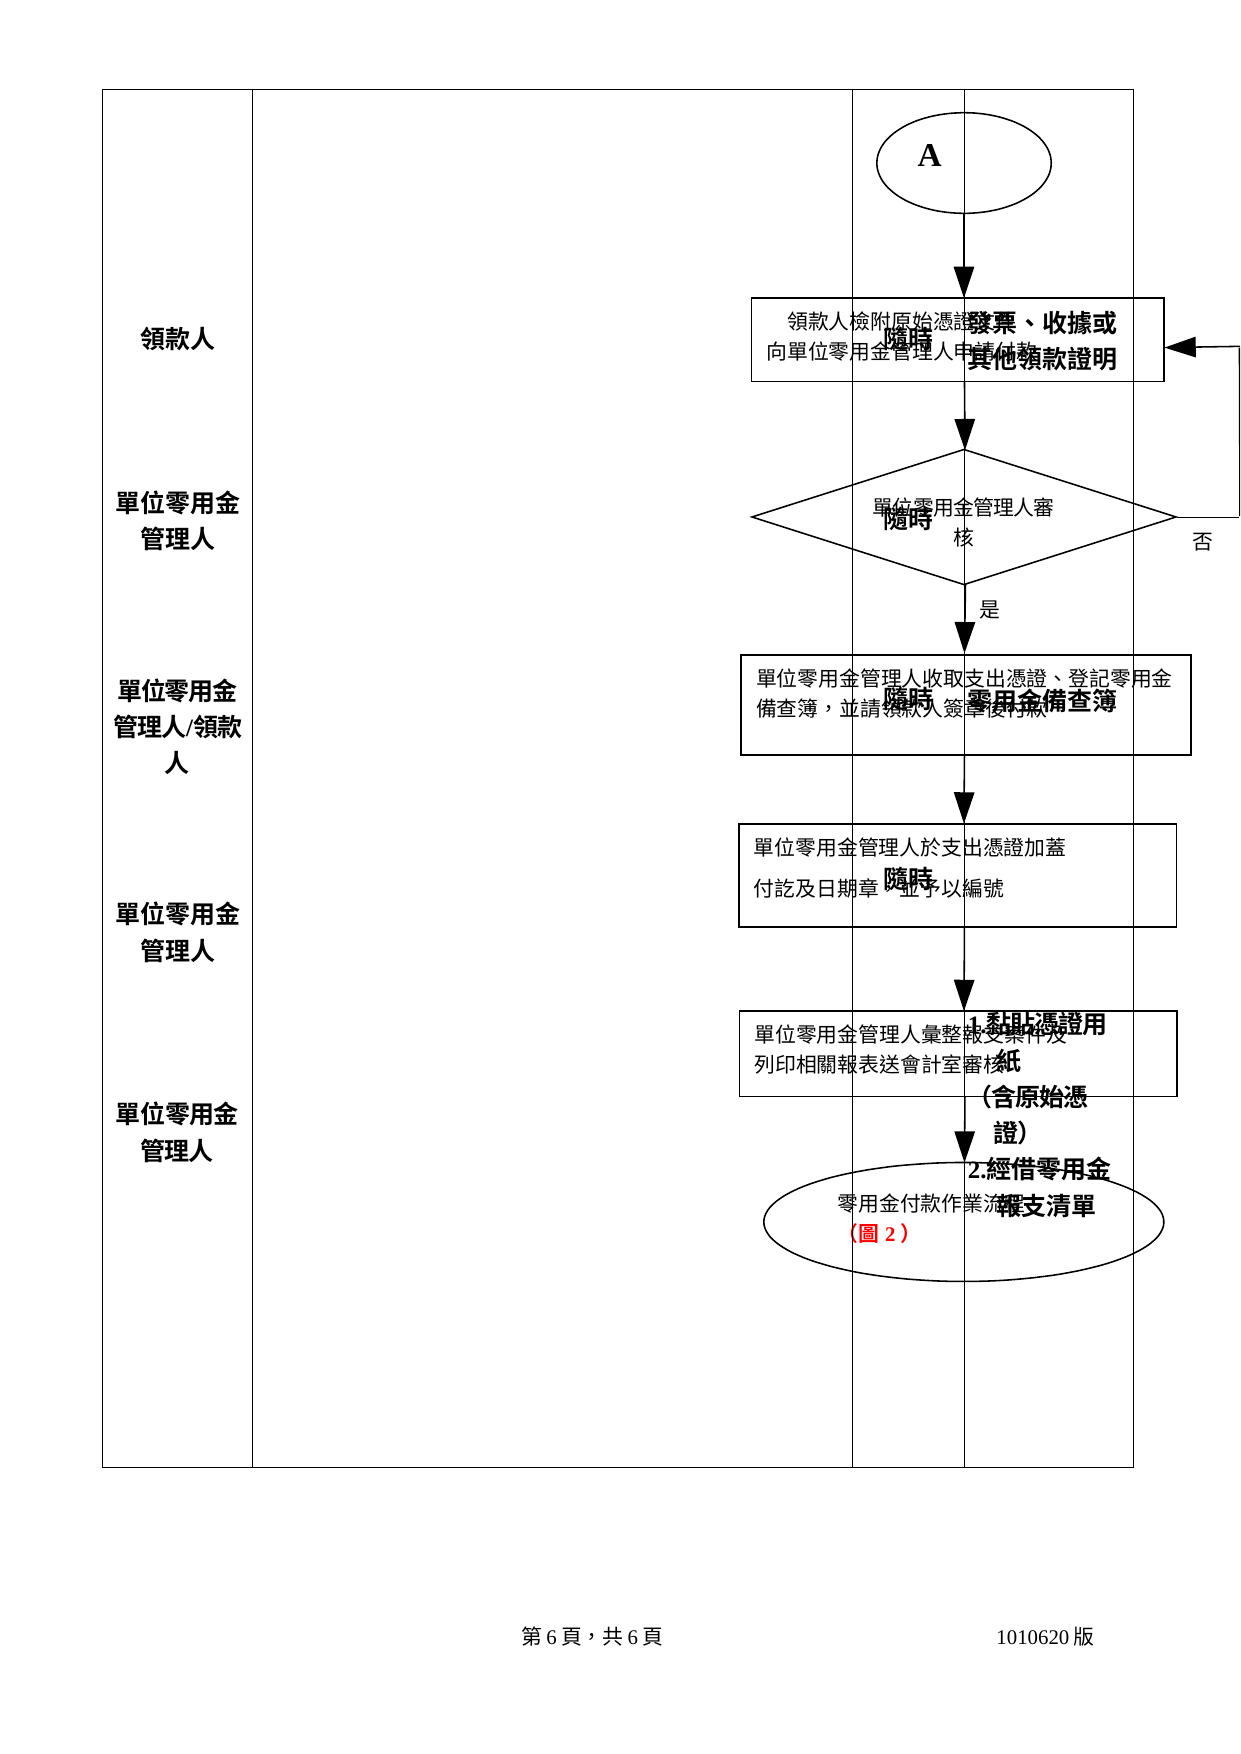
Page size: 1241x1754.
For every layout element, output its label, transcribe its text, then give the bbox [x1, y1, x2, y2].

table_cell 隨時 隨時 隨時 隨時 [853, 756, 963, 823]
table_cell 隨時 隨時 隨時 隨時 [853, 928, 963, 1010]
table_cell 發票、收據或 其他領款證明 零用金備查簿 1.黏貼憑證用紙 （含原始憑證） 2.經借零用金報支清單 [965, 90, 1133, 297]
table_cell 隨時 隨時 隨時 隨時 [853, 382, 963, 483]
table_cell 發票、收據或 其他領款證明 零用金備查簿 1.黏貼憑證用紙 （含原始憑證） 2.經借零用金報支清單 [965, 532, 1133, 654]
table_cell 領款人 單位零用金管理人 單位零用金管理人/領款人 單位零用金管理人 單位零用金 管理人 [103, 90, 252, 1467]
table_cell 發票、收據或 其他領款證明 零用金備查簿 1.黏貼憑證用紙 （含原始憑證） 2.經借零用金報支清單 [965, 1256, 1133, 1467]
table_cell 發票、收據或 其他領款證明 零用金備查簿 1.黏貼憑證用紙 （含原始憑證） 2.經借零用金報支清單 [965, 928, 1133, 1010]
table_cell [253, 90, 852, 1467]
table_cell 隨時 隨時 隨時 隨時 [853, 90, 964, 297]
table_cell 發票、收據或 其他領款證明 零用金備查簿 1.黏貼憑證用紙 （含原始憑證） 2.經借零用金報支清單 [966, 382, 1133, 502]
table_cell 發票、收據或 其他領款證明 零用金備查簿 1.黏貼憑證用紙 （含原始憑證） 2.經借零用金報支清單 [965, 756, 1133, 823]
table_cell 發票、收據或 其他領款證明 零用金備查簿 1.黏貼憑證用紙 （含原始憑證） 2.經借零用金報支清單 [966, 1097, 1133, 1188]
table_cell 隨時 隨時 隨時 隨時 [853, 1273, 964, 1467]
table_cell 隨時 隨時 隨時 隨時 [853, 551, 964, 654]
table_cell 隨時 隨時 隨時 隨時 [853, 1097, 964, 1171]
